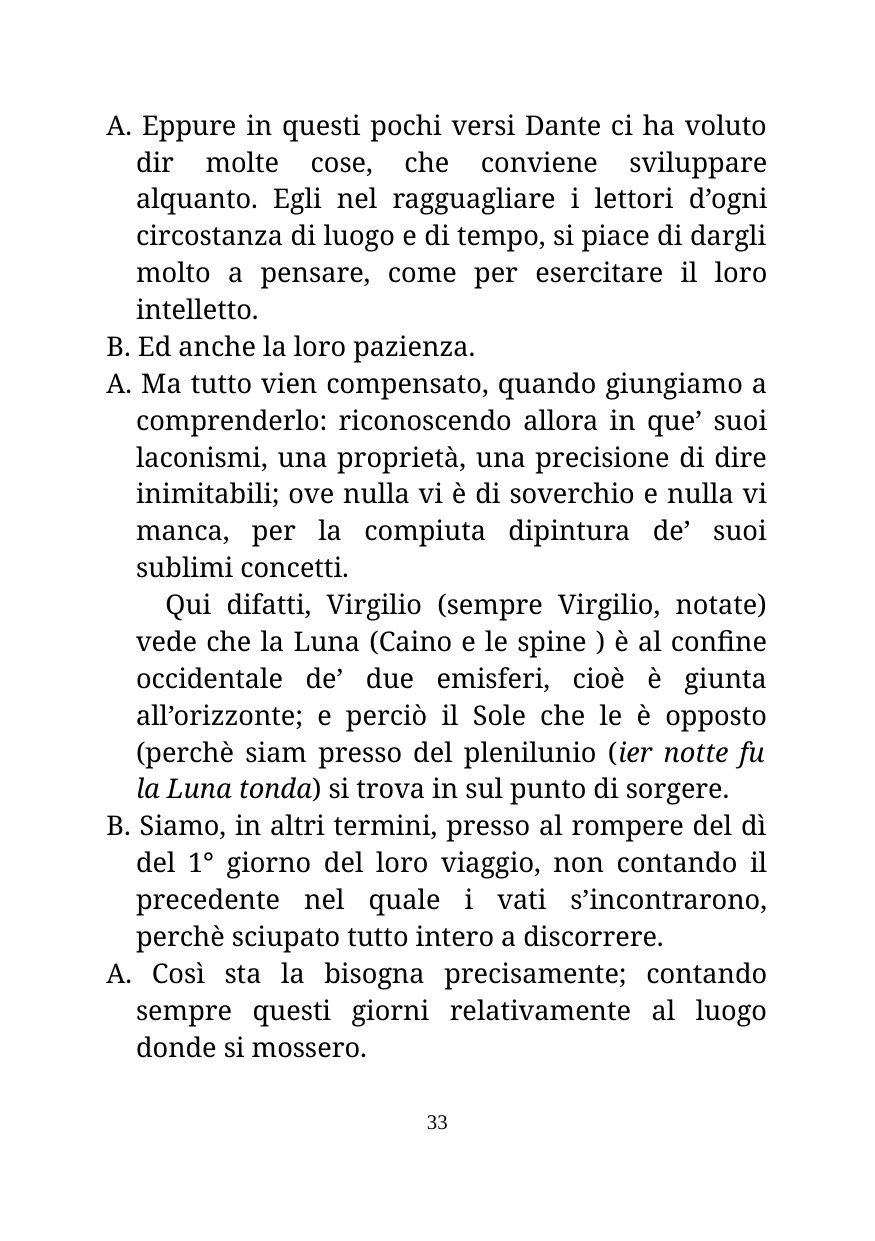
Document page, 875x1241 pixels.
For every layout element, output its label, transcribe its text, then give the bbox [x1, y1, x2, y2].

text A. Così sta la bisogna precisamente; contando sempre questi giorni relativamente al luogo donde si mossero. [106, 954, 768, 1065]
text A. Eppure in questi pochi versi Dante ci ha voluto dir molte cose, che conviene sviluppare alquanto. Egli nel ragguagliare i lettori d’ogni circostanza di luogo e di tempo, si piace di dargli molto a pensare, come per esercitare il loro intelletto. [106, 106, 768, 327]
text A. Ma tutto vien compensato, quando giungiamo a comprenderlo: riconoscendo allora in que’ suoi laconismi, una proprietà, una precisione di dire inimitabili; ove nulla vi è di soverchio e nulla vi manca, per la compiuta dipintura de’ suoi sublimi concetti. [106, 364, 768, 586]
text Qui difatti, Virgilio (sempre Virgilio, notate) vede che la Luna (Caino e le spine ) è al confine occidentale de’ due emisferi, cioè è giunta all’orizzonte; e perciò il Sole che le è opposto (perchè siam presso del plenilunio (ier notte fu la Luna tonda) si trova in sul punto di sorgere. [136, 586, 768, 807]
text B. Siamo, in altri termini, presso al rompere del dì del 1° giorno del loro viaggio, non contando il precedente nel quale i vati s’incontrarono, perchè sciupato tutto intero a discorrere. [106, 807, 768, 954]
text B. Ed anche la loro pazienza. [106, 327, 768, 364]
